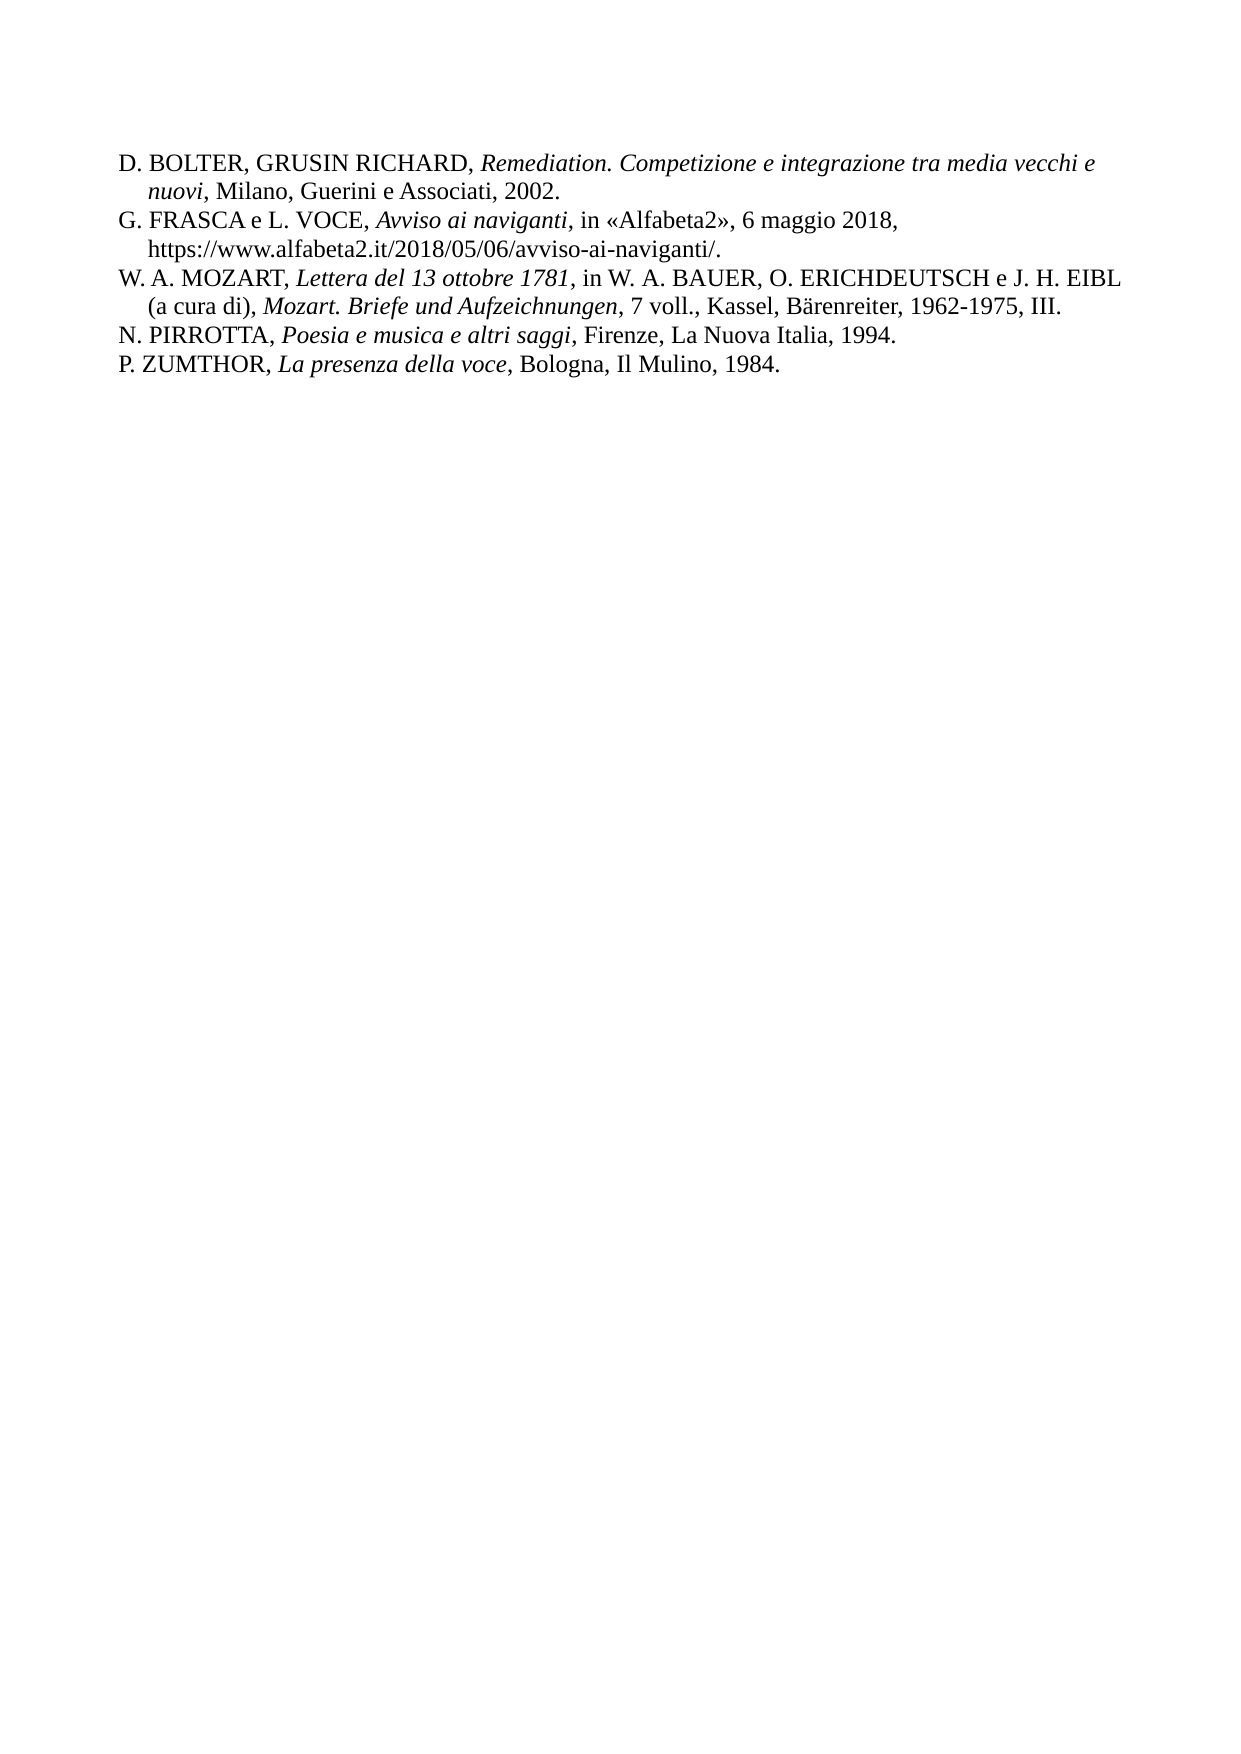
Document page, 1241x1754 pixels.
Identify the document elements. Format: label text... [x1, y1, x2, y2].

text D. BOLTER, GRUSIN RICHARD, Remediation. Competizione e integrazione tra media vecchi e nuovi, Milano, Guerini e Associati, 2002. [118, 148, 1122, 205]
text N. PIRROTTA, Poesia e musica e altri saggi, Firenze, La Nuova Italia, 1994. [118, 320, 1122, 349]
text W. A. MOZART, Lettera del 13 ottobre 1781, in W. A. BAUER, O. ERICHDEUTSCH e J. H. EIBL (a cura di), Mozart. Briefe und Aufzeichnungen, 7 voll., Kassel, Bärenreiter, 1962-1975, III. [118, 263, 1122, 320]
text P. ZUMTHOR, La presenza della voce, Bologna, Il Mulino, 1984. [118, 349, 1122, 378]
text G. FRASCA e L. VOCE, Avviso ai naviganti, in «Alfabeta2», 6 maggio 2018, https://www.alfabeta2.it/2018/05/06/avviso-ai-naviganti/. [118, 205, 1122, 263]
